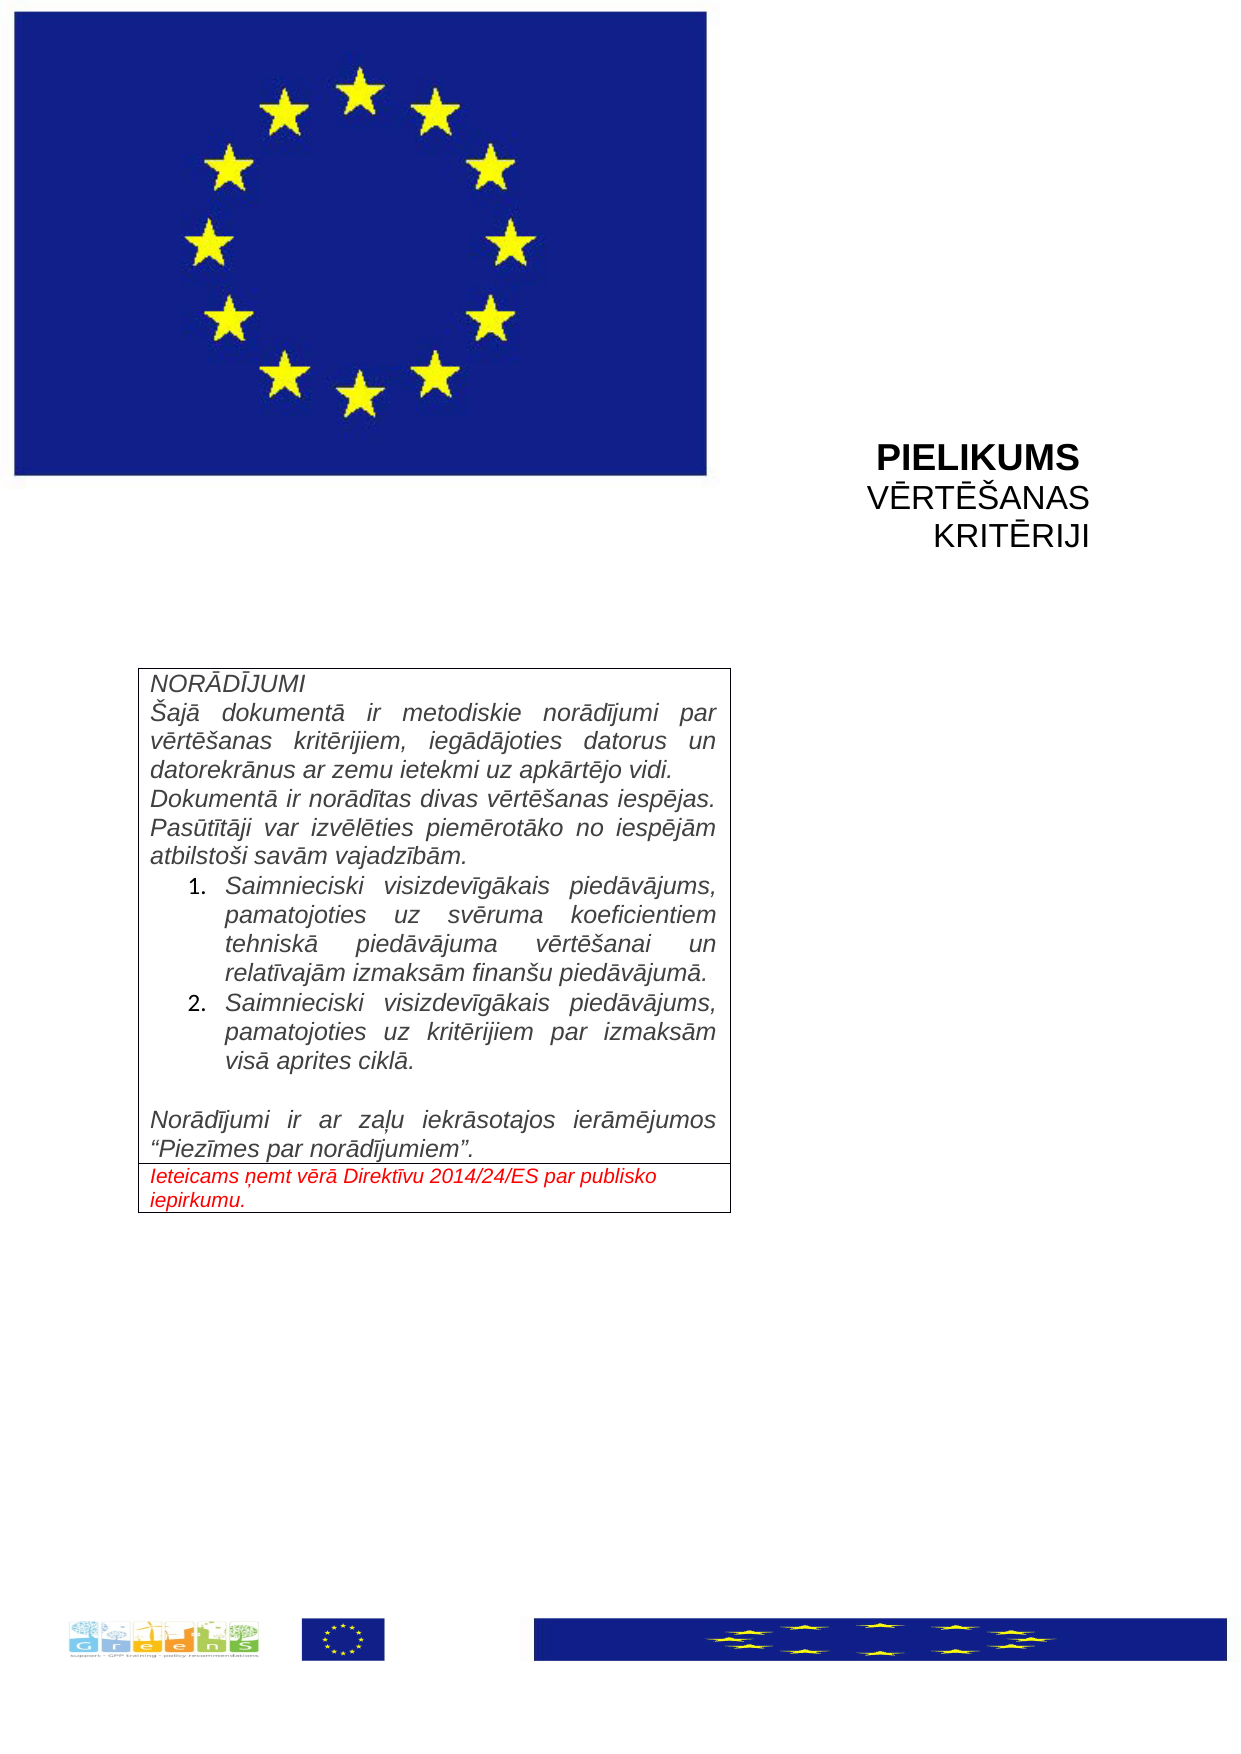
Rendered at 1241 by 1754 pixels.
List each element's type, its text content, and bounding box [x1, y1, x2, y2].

list VĒRTĒŠANAS KRITĒRIJI [150, 478, 1090, 555]
picture [0, 0, 720, 489]
table_cell Ieteicams ņemt vērā Direktīvu 2014/24/ES par publisko iepirkumu. [139, 1164, 730, 1212]
table_header NORĀDĪJUMI Šajā dokumentā ir metodiskie norādījumi par vērtēšanas kritērijiem, iegādājoties datorus un datorekrānus ar zemu ietekmi uz apkārtējo vidi. Dokumentā ir norādītas divas vērtēšanas iespējas. Pasūtītāji var izvēlēties piemērotāko no iespējām atbilstoši savām vajadzībām. Saimnieciski visizdevīgākais piedāvājums, pamatojoties uz svēruma koeficientiem tehniskā piedāvājuma vērtēšanai un relatīvajām izmaksām finanšu piedāvājumā. Saimnieciski visizdevīgākais piedāvājums, pamatojoties uz kritērijiem par izmaksām visā aprites ciklā. Norādījumi ir ar zaļu iekrāsotajos ierāmējumos “Piezīmes par norādījumiem”. [139, 669, 730, 1163]
list PIELIKUMS [720, 435, 1090, 478]
picture [45, 1617, 282, 1662]
picture [520, 1617, 1241, 1662]
picture [300, 1617, 386, 1662]
